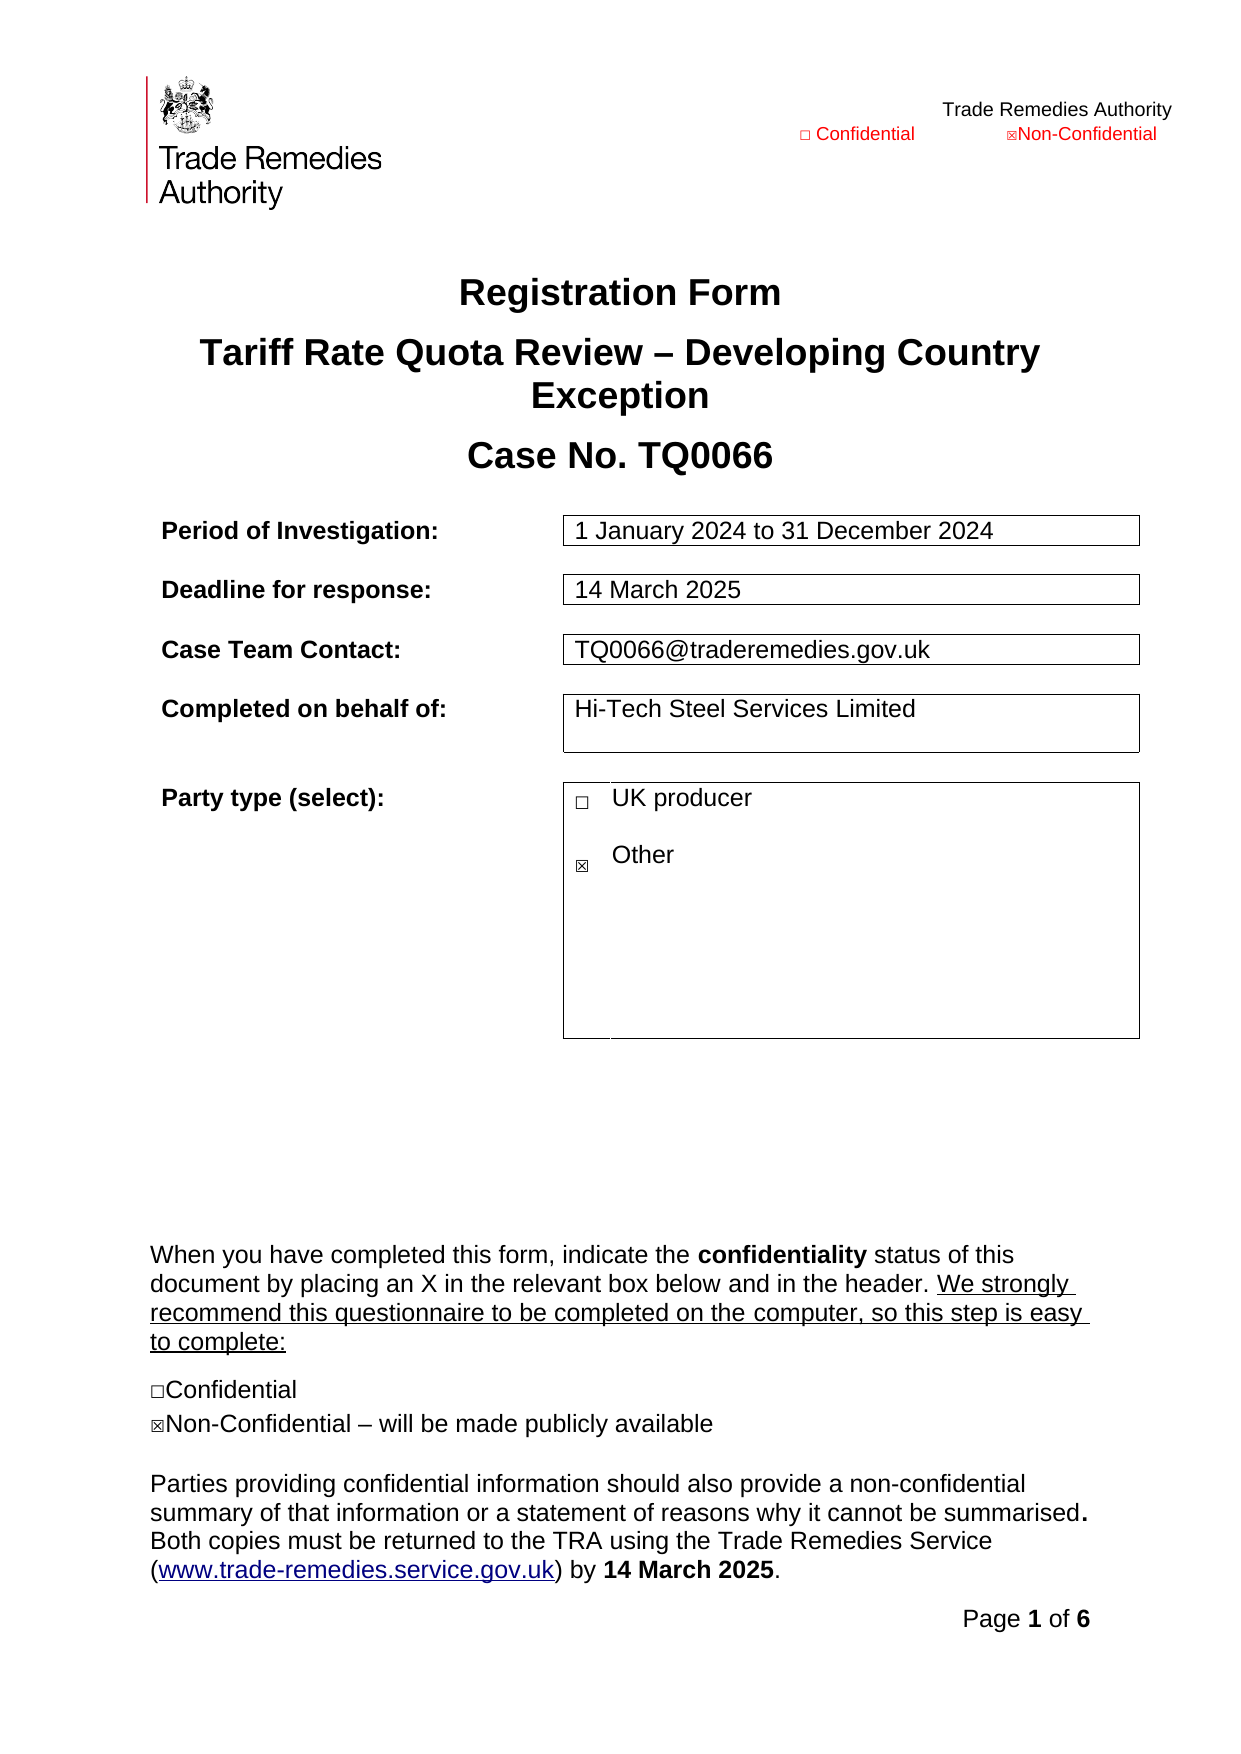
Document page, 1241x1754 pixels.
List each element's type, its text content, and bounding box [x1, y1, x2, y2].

table_cell [150, 752, 563, 782]
table_cell [563, 546, 1139, 574]
text Tariff Rate Quota Review – Developing Country Exception [150, 330, 1090, 416]
table_cell Deadline for response: [150, 574, 563, 604]
text to complete: [150, 1324, 1090, 1355]
text Registration Form [150, 270, 1090, 313]
table_cell Hi-Tech Steel Services Limited [564, 695, 1139, 752]
table_cell [150, 664, 563, 693]
text ☒Non-Confidential – will be made publicly available [150, 1406, 1090, 1440]
table_cell Case Team Contact: [150, 634, 563, 664]
table_cell [563, 665, 1139, 693]
table_cell [150, 545, 563, 574]
table_cell Completed on behalf of: [150, 694, 563, 752]
text ☐Confidential [150, 1372, 1090, 1406]
table_cell ☐ ☒ [564, 783, 610, 1038]
text When you have completed this form, indicate the confidentiality status of this document by placing an X in the relevant box below and in the header. We strongly recommend this questionnaire to be completed on the computer, so this step is easy [150, 1240, 1090, 1323]
table_cell [563, 605, 1139, 634]
table_cell [564, 753, 1139, 782]
table_cell UK producer Other [611, 783, 1139, 1038]
table_cell TQ0066@traderemedies.gov.uk [564, 635, 1139, 664]
table_header 1 January 2024 to 31 December 2024 [564, 516, 1139, 544]
table_cell [150, 604, 563, 634]
table_cell Party type (select): [150, 782, 563, 1038]
table_header Period of Investigation: [150, 515, 563, 544]
table_cell 14 March 2025 [564, 575, 1139, 604]
text Parties providing confidential information should also provide a non-confidential summary of that information or a statement of reasons why it cannot be summarised. Both copies must be returned to the TRA using the Trade Remedies Service (www.trade-remedies.service.gov.uk) by 14 March 2025. [150, 1469, 1090, 1584]
text Case No. TQ0066 [150, 433, 1090, 476]
